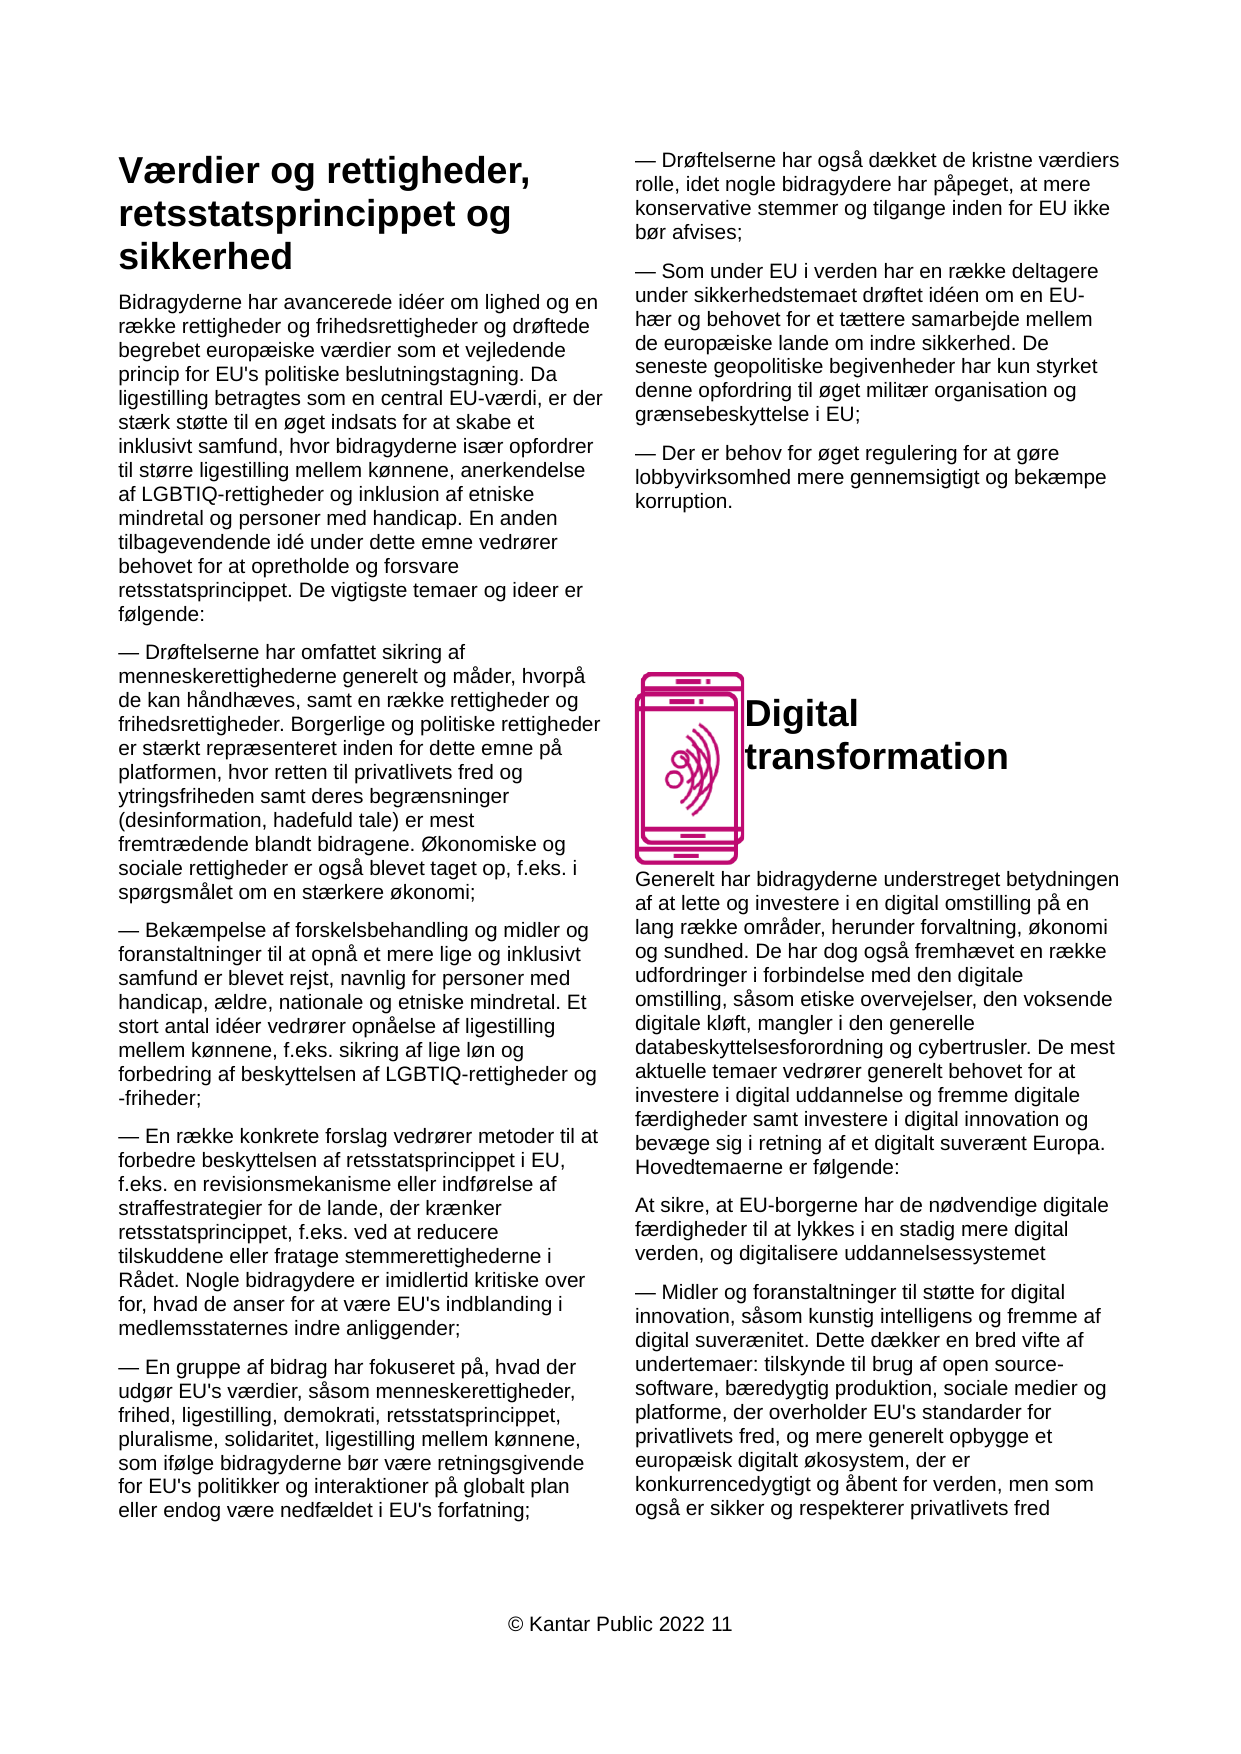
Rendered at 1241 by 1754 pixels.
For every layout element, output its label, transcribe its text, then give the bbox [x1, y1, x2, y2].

text Bidragyderne har avancerede idéer om lighed og en række rettigheder og frihedsrettigheder og drøftede begrebet europæiske værdier som et vejledende princip for EU's politiske beslutningstagning. Da ligestilling betragtes som en central EU-værdi, er der stærk støtte til en øget indsats for at skabe et inklusivt samfund, hvor bidragyderne især opfordrer til større ligestilling mellem kønnene, anerkendelse af LGBTIQ-rettigheder og inklusion af etniske mindretal og personer med handicap. En anden tilbagevendende idé under dette emne vedrører behovet for at opretholde og forsvare retsstatsprincippet. De vigtigste temaer og ideer er følgende: [118, 290, 605, 625]
text — Som under EU i verden har en række deltagere under sikkerhedstemaet drøftet idéen om en EU-hær og behovet for et tættere samarbejde mellem de europæiske lande om indre sikkerhed. De seneste geopolitiske begivenheder har kun styrket denne opfordring til øget militær organisation og grænsebeskyttelse i EU; [635, 258, 1122, 426]
subtitle Værdier og rettigheder, retsstatsprincippet og sikkerhed [118, 148, 605, 277]
text — Der er behov for øget regulering for at gøre lobbyvirksomhed mere gennemsigtigt og bekæmpe korruption. [635, 441, 1122, 513]
text — En række konkrete forslag vedrører metoder til at forbedre beskyttelsen af retsstatsprincippet i EU, f.eks. en revisionsmekanisme eller indførelse af straffestrategier for de lande, der krænker retsstatsprincippet, f.eks. ved at reducere tilskuddene eller fratage stemmerettighederne i Rådet. Nogle bidragydere er imidlertid kritiske over for, hvad de anser for at være EU's indblanding i medlemsstaternes indre anliggender; [118, 1124, 605, 1340]
text At sikre, at EU-borgerne har de nødvendige digitale færdigheder til at lykkes i en stadig mere digital verden, og digitalisere uddannelsessystemet [635, 1193, 1122, 1265]
text Generelt har bidragyderne understreget betydningen af at lette og investere i en digital omstilling på en lang række områder, herunder forvaltning, økonomi og sundhed. De har dog også fremhævet en række udfordringer i forbindelse med den digitale omstilling, såsom etiske overvejelser, den voksende digitale kløft, mangler i den generelle databeskyttelsesforordning og cybertrusler. De mest aktuelle temaer vedrører generelt behovet for at investere i digital uddannelse og fremme digitale færdigheder samt investere i digital innovation og bevæge sig i retning af et digitalt suverænt Europa. Hovedtemaerne er følgende: [635, 867, 1122, 1179]
picture [634, 672, 745, 865]
text — Bekæmpelse af forskelsbehandling og midler og foranstaltninger til at opnå et mere lige og inklusivt samfund er blevet rejst, navnlig for personer med handicap, ældre, nationale og etniske mindretal. Et stort antal idéer vedrører opnåelse af ligestilling mellem kønnene, f.eks. sikring af lige løn og forbedring af beskyttelsen af LGBTIQ-rettigheder og -friheder; [118, 918, 605, 1110]
text — Midler og foranstaltninger til støtte for digital innovation, såsom kunstig intelligens og fremme af digital suverænitet. Dette dækker en bred vifte af undertemaer: tilskynde til brug af open source-software, bæredygtig produktion, sociale medier og platforme, der overholder EU's standarder for privatlivets fred, og mere generelt opbygge et europæisk digitalt økosystem, der er konkurrencedygtigt og åbent for verden, men som også er sikker og respekterer privatlivets fred [635, 1280, 1122, 1519]
text — Drøftelserne har omfattet sikring af menneskerettighederne generelt og måder, hvorpå de kan håndhæves, samt en række rettigheder og frihedsrettigheder. Borgerlige og politiske rettigheder er stærkt repræsenteret inden for dette emne på platformen, hvor retten til privatlivets fred og ytringsfriheden samt deres begrænsninger (desinformation, hadefuld tale) er mest fremtrædende blandt bidragene. Økonomiske og sociale rettigheder er også blevet taget op, f.eks. i spørgsmålet om en stærkere økonomi; [118, 640, 605, 903]
subtitle Digital transformation [745, 691, 1122, 778]
text — En gruppe af bidrag har fokuseret på, hvad der udgør EU's værdier, såsom menneskerettigheder, frihed, ligestilling, demokrati, retsstatsprincippet, pluralisme, solidaritet, ligestilling mellem kønnene, som ifølge bidragyderne bør være retningsgivende for EU's politikker og interaktioner på globalt plan eller endog være nedfældet i EU's forfatning; [118, 1354, 605, 1522]
text — Drøftelserne har også dækket de kristne værdiers rolle, idet nogle bidragydere har påpeget, at mere konservative stemmer og tilgange inden for EU ikke bør afvises; [635, 148, 1122, 244]
